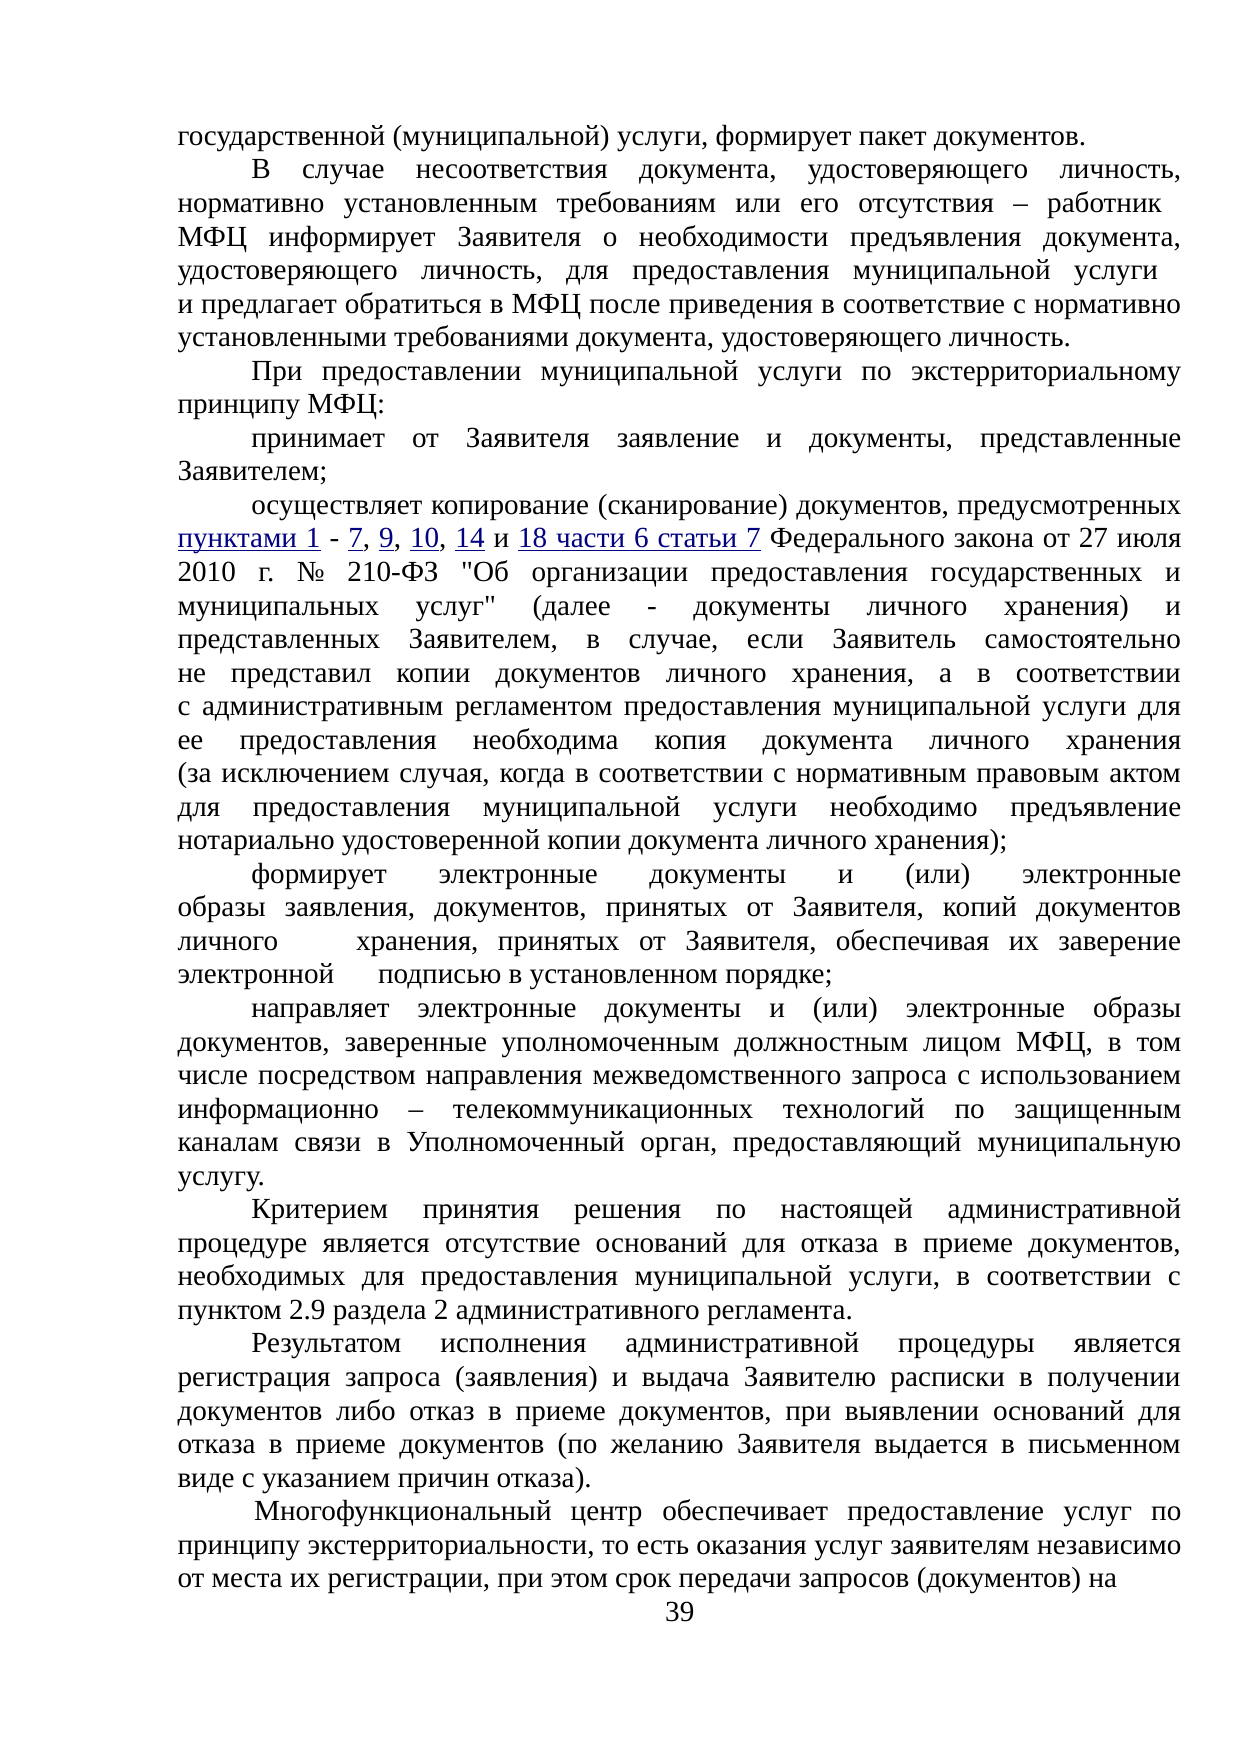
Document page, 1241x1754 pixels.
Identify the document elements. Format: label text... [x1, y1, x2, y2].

text 39 [177, 1594, 1182, 1627]
text осуществляет копирование (сканирование) документов, предусмотренных пунктами 1 - 7, 9, 10, 14 и 18 части 6 статьи 7 Федерального закона от 27 июля 2010 г. № 210-ФЗ "Об организации предоставления государственных и муниципальных услуг" (далее - документы личного хранения) и представленных Заявителем, в случае, если Заявитель самостоятельно не представил копии документов личного хранения, а в соответствии с административным регламентом предоставления муниципальной услуги для ее предоставления необходима копия документа личного хранения (за исключением случая, когда в соответствии с нормативным правовым актом для предоставления муниципальной услуги необходимо предъявление нотариально удостоверенной копии документа личного хранения); [177, 487, 1182, 856]
text формирует электронные документы и (или) электронные образы заявления, документов, принятых от Заявителя, копий документов личного хранения, принятых от Заявителя, обеспечивая их заверение электронной подписью в установленном порядке; [177, 856, 1182, 990]
text направляет электронные документы и (или) электронные образы документов, заверенные уполномоченным должностным лицом МФЦ, в том числе посредством направления межведомственного запроса с использованием информационно – телекоммуникационных технологий по защищенным каналам связи в Уполномоченный орган, предоставляющий муниципальную услугу. [177, 990, 1182, 1191]
text В случае несоответствия документа, удостоверяющего личность, нормативно установленным требованиям или его отсутствия – работник МФЦ информирует Заявителя о необходимости предъявления документа, удостоверяющего личность, для предоставления муниципальной услуги и предлагает обратиться в МФЦ после приведения в соответствие с нормативно установленными требованиями документа, удостоверяющего личность. [177, 152, 1182, 353]
text Критерием принятия решения по настоящей административной про­цедуре является отсутствие оснований для отказа в приеме документов, необхо­димых для предоставления муниципальной услуги, в соответствии с пунктом 2.9 раздела 2 административного регламента. [177, 1191, 1182, 1326]
text Результатом исполнения административной процедуры является регистрация запроса (заявления) и выдача Заявителю расписки в получении документов либо отказ в приеме документов, при выявлении оснований для отказа в приеме документов (по желанию Заявителя выдается в письменном виде с указанием причин отказа). [177, 1326, 1182, 1493]
text государственной (муниципальной) услуги, формирует пакет документов. [177, 118, 1182, 152]
text Многофункциональный центр обеспечивает предоставление услуг по принципу экстерриториальности, то есть оказания услуг заявителям независимо от места их регистрации, при этом срок передачи запросов (документов) на [177, 1493, 1182, 1594]
text принимает от Заявителя заявление и документы, представленные Заявителем; [177, 420, 1182, 487]
text При предоставлении муниципальной услуги по экстерриториальному принципу МФЦ: [177, 353, 1182, 420]
